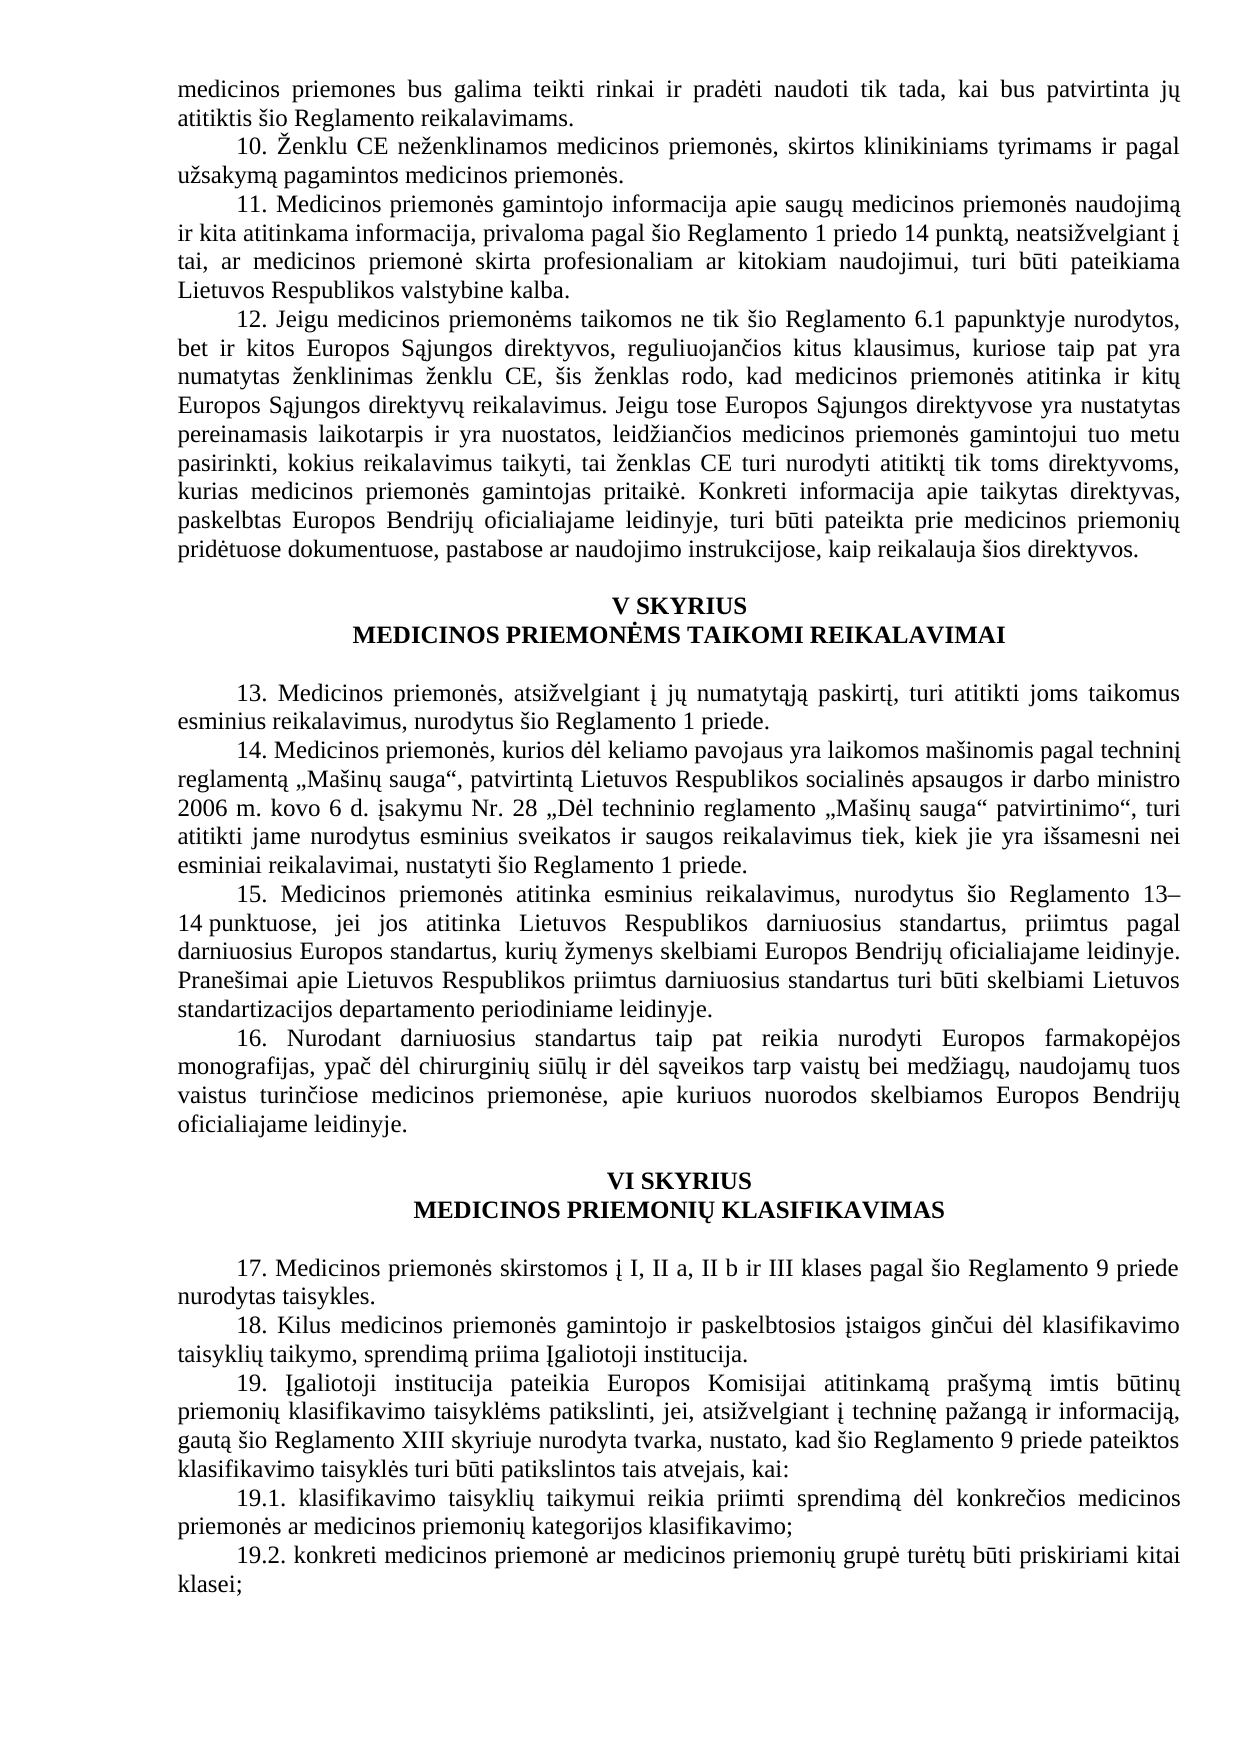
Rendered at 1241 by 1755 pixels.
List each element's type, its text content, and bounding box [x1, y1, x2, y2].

text 14. Medicinos priemonės, kurios dėl keliamo pavojaus yra laikomos mašinomis pagal techninį reglamentą „Mašinų sauga“, patvirtintą Lietuvos Respublikos socialinės apsaugos ir darbo ministro 2006 m. kovo 6 d. įsakymu Nr. 28 „Dėl techninio reglamento „Mašinų sauga“ patvirtinimo“, turi atitikti jame nurodytus esminius sveikatos ir saugos reikalavimus tiek, kiek jie yra išsamesni nei esminiai reikalavimai, nustatyti šio Reglamento 1 priede. [177, 735, 1181, 879]
text 11. Medicinos priemonės gamintojo informacija apie saugų medicinos priemonės naudojimą ir kita atitinkama informacija, privaloma pagal šio Reglamento 1 priedo 14 punktą, neatsižvelgiant į tai, ar medicinos priemonė skirta profesionaliam ar kitokiam naudojimui, turi būti pateikiama Lietuvos Respublikos valstybine kalba. [177, 189, 1181, 304]
text 13. Medicinos priemonės, atsižvelgiant į jų numatytąją paskirtį, turi atitikti joms taikomus esminius reikalavimus, nurodytus šio Reglamento 1 priede. [177, 678, 1181, 735]
text 19.2. konkreti medicinos priemonė ar medicinos priemonių grupė turėtų būti priskiriami kitai klasei; [177, 1540, 1181, 1598]
text V SKYRIUS [177, 591, 1181, 620]
text 18. Kilus medicinos priemonės gamintojo ir paskelbtosios įstaigos ginčui dėl klasifikavimo taisyklių taikymo, sprendimą priima Įgaliotoji institucija. [177, 1310, 1181, 1368]
text 10. Ženklu CE neženklinamos medicinos priemonės, skirtos klinikiniams tyrimams ir pagal užsakymą pagamintos medicinos priemonės. [177, 131, 1181, 189]
text 15. Medicinos priemonės atitinka esminius reikalavimus, nurodytus šio Reglamento 13–14 punktuose, jei jos atitinka Lietuvos Respublikos darniuosius standartus, priimtus pagal darniuosius Europos standartus, kurių žymenys skelbiami Europos Bendrijų oficialiajame leidinyje. Pranešimai apie Lietuvos Respublikos priimtus darniuosius standartus turi būti skelbiami Lietuvos standartizacijos departamento periodiniame leidinyje. [177, 879, 1181, 1023]
text 19.1. klasifikavimo taisyklių taikymui reikia priimti sprendimą dėl konkrečios medicinos priemonės ar medicinos priemonių kategorijos klasifikavimo; [177, 1483, 1181, 1540]
text MEDICINOS PRIEMONIŲ KLASIFIKAVIMAS [177, 1195, 1181, 1224]
text VI SKYRIUS [177, 1166, 1181, 1195]
text MEDICINOS PRIEMONĖMS TAIKOMI REIKALAVIMAI [177, 620, 1181, 649]
text medicinos priemones bus galima teikti rinkai ir pradėti naudoti tik tada, kai bus patvirtinta jų atitiktis šio Reglamento reikalavimams. [177, 74, 1181, 131]
text 16. Nurodant darniuosius standartus taip pat reikia nurodyti Europos farmakopėjos monografijas, ypač dėl chirurginių siūlų ir dėl sąveikos tarp vaistų bei medžiagų, naudojamų tuos vaistus turinčiose medicinos priemonėse, apie kuriuos nuorodos skelbiamos Europos Bendrijų oficialiajame leidinyje. [177, 1023, 1181, 1138]
text 17. Medicinos priemonės skirstomos į I, II a, II b ir III klases pagal šio Reglamento 9 priede nurodytas taisykles. [177, 1253, 1181, 1310]
text 19. Įgaliotoji institucija pateikia Europos Komisijai atitinkamą prašymą imtis būtinų priemonių klasifikavimo taisyklėms patikslinti, jei, atsižvelgiant į techninę pažangą ir informaciją, gautą šio Reglamento XIII skyriuje nurodyta tvarka, nustato, kad šio Reglamento 9 priede pateiktos klasifikavimo taisyklės turi būti patikslintos tais atvejais, kai: [177, 1368, 1181, 1483]
text 12. Jeigu medicinos priemonėms taikomos ne tik šio Reglamento 6.1 papunktyje nurodytos, bet ir kitos Europos Sąjungos direktyvos, reguliuojančios kitus klausimus, kuriose taip pat yra numatytas ženklinimas ženklu CE, šis ženklas rodo, kad medicinos priemonės atitinka ir kitų Europos Sąjungos direktyvų reikalavimus. Jeigu tose Europos Sąjungos direktyvose yra nustatytas pereinamasis laikotarpis ir yra nuostatos, leidžiančios medicinos priemonės gamintojui tuo metu pasirinkti, kokius reikalavimus taikyti, tai ženklas CE turi nurodyti atitiktį tik toms direktyvoms, kurias medicinos priemonės gamintojas pritaikė. Konkreti informacija apie taikytas direktyvas, paskelbtas Europos Bendrijų oficialiajame leidinyje, turi būti pateikta prie medicinos priemonių pridėtuose dokumentuose, pastabose ar naudojimo instrukcijose, kaip reikalauja šios direktyvos. [177, 304, 1181, 563]
